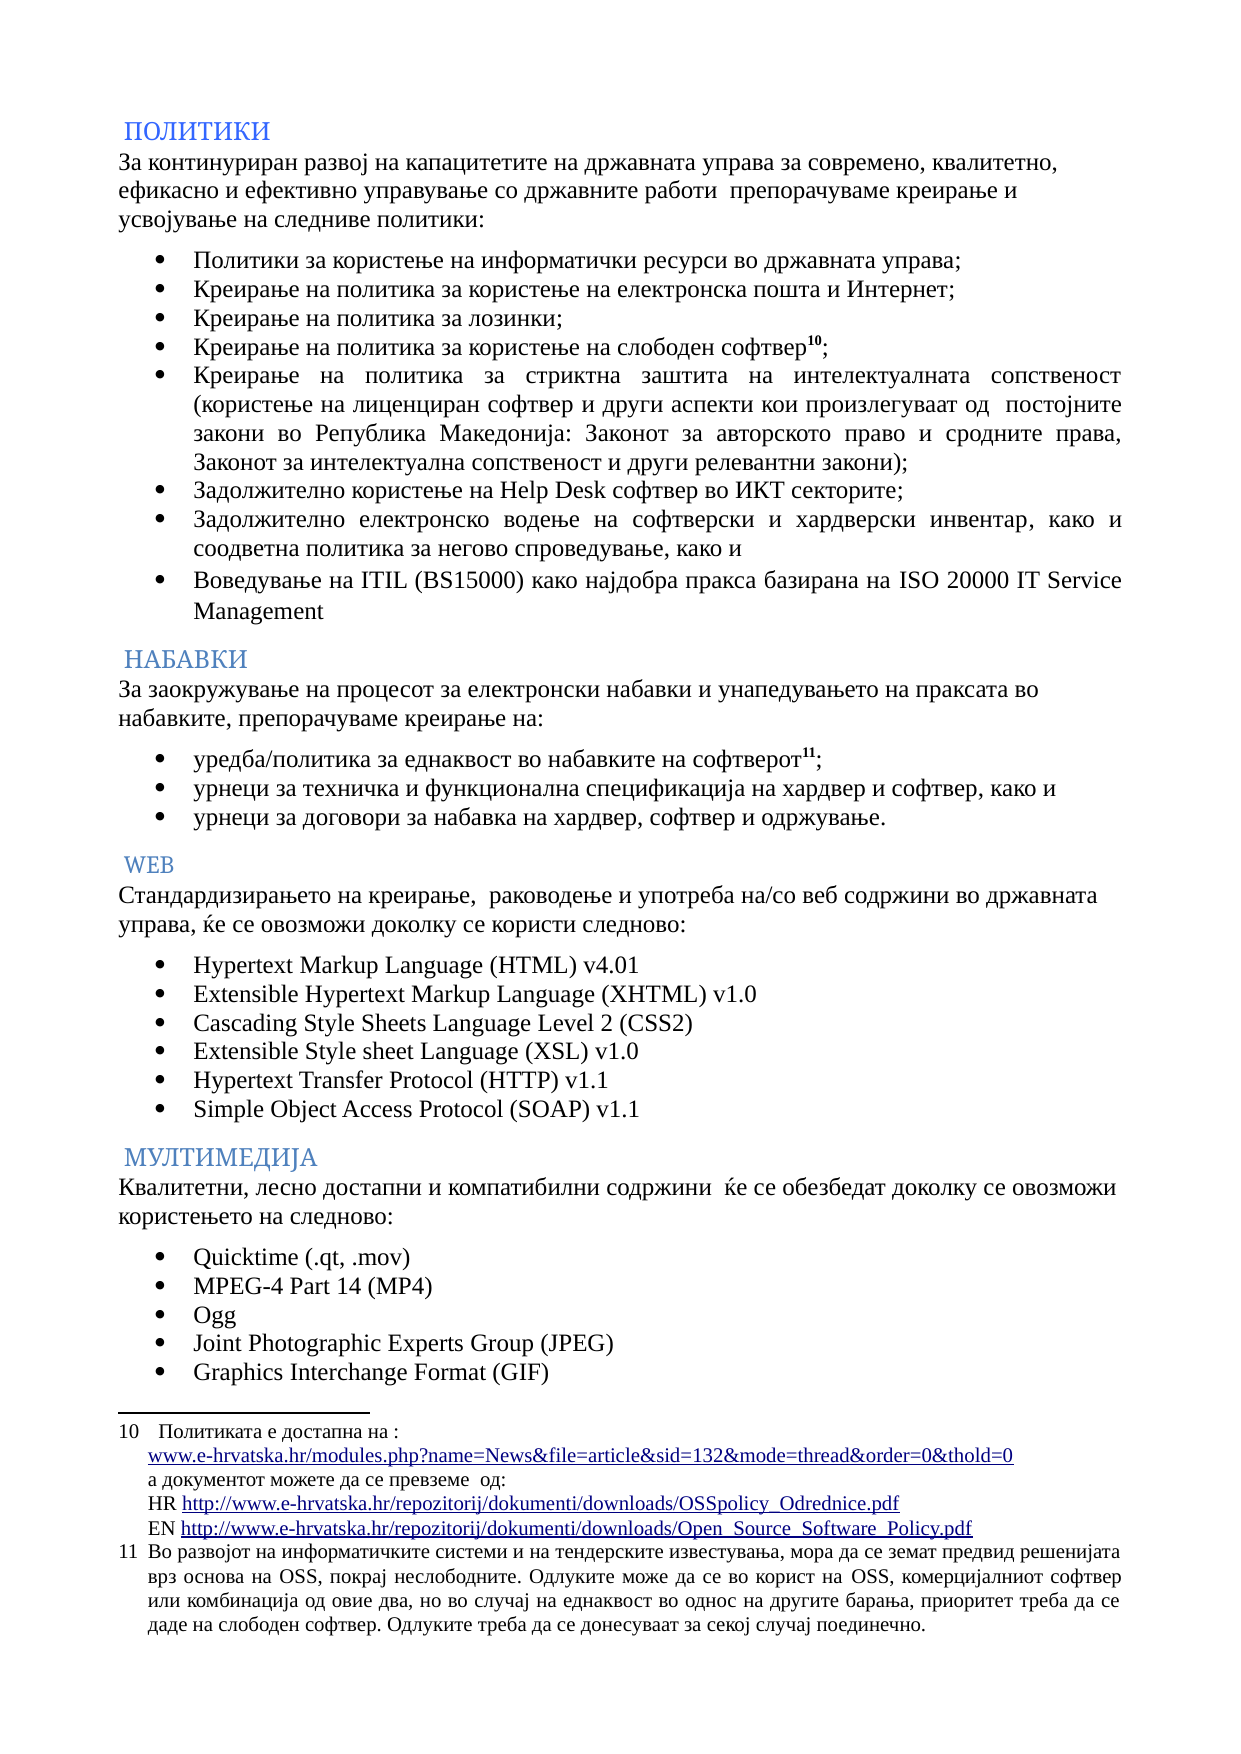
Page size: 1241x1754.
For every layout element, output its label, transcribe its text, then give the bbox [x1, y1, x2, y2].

list Hypertext Markup Language (HTML) v4.01 [156, 950, 1122, 979]
list Cascading Style Sheets Language Level 2 (CSS2) [156, 1008, 1122, 1036]
list Креирање на политика за лозинки; [156, 303, 1122, 332]
list MPEG-4 Part 14 (MP4) [156, 1271, 1122, 1300]
list Extensible Style sheet Language (XSL) v1.0 [156, 1036, 1122, 1065]
list Креирање на политика за стриктна заштита на интелектуалната сопственост (користење на лиценциран софтвер и други аспекти кои произлегуваат од постојните закони во Република Македонија: Законот за авторското право и сродните права, Законот за интелектуална сопственост и други релевантни закони); [156, 361, 1122, 476]
text За заокружување на процесот за електронски набавки и унапедувањето на праксата во набавките, препорачуваме креирање на: [118, 674, 1122, 732]
list Политиката е достапна на : www.e-hrvatska.hr/modules.php?name=News&file=article&sid=132&mode=thread&order=0&thold=0 а документот можете да се превземе од: HR http://www.e-hrvatska.hr/repozitorij/dokumenti/downloads/OSSpolicy_Odrednice.pdf EN http://www.e-hrvatska.hr/repozitorij/dokumenti/downloads/Open_Source_Software_Policy.pdf [118, 1419, 1122, 1539]
list Воведување на ITIL (BS15000) како најдобра пракса базирана на ISO 20000 IT Service Management [156, 562, 1122, 625]
list Задолжително електронско водење на софтверски и хардверски инвентар, како и соодветна политика за негово спроведување, како и [156, 504, 1122, 562]
text Квалитетни, лесно достапни и компатибилни содржини ќе се обезбедат доколку се овозможи користењето на следново: [118, 1172, 1122, 1230]
list Креирање на политика за користење на електронска пошта и Интернет; [156, 274, 1122, 303]
subtitle WEB [118, 851, 1122, 880]
text За континуриран развој на капацитетите на државната управа за современо, квалитетно, ефикасно и ефективно управување со државните работи препорачуваме креирање и усвојување на следниве политики: [118, 147, 1122, 233]
list Quicktime (.qt, .mov) [156, 1242, 1122, 1271]
subtitle МУЛТИМЕДИЈА [118, 1143, 1122, 1172]
list Hypertext Transfer Protocol (HTTP) v1.1 [156, 1065, 1122, 1094]
list Simple Object Access Protocol (SOAP) v1.1 [156, 1094, 1122, 1123]
list Joint Photographic Experts Group (JPEG) [156, 1328, 1122, 1357]
subtitle ПОЛИТИКИ [118, 118, 1122, 147]
text Стандардизирањето на креирање, раководење и употреба на/со веб содржини во државната управа, ќе се овозможи доколку се користи следново: [118, 880, 1122, 938]
list Политики за користење на информатички ресурси во државната управа; [156, 246, 1122, 274]
list уредба/политика за еднаквост во набавките на софтверот; [156, 744, 1122, 773]
list урнеци за договори за набавка на хардвер, софтвер и одржување. [156, 802, 1122, 831]
list Graphics Interchange Format (GIF) [156, 1357, 1122, 1386]
list Ogg [156, 1300, 1122, 1328]
list урнеци за техничка и функционална спецификација на хардвер и софтвер, како и [156, 773, 1122, 802]
list Во развојот на информатичките системи и на тендерските известувања, мора да се земат предвид решенијата врз основа на OSS, покрај неслободните. Одлуките може да се во корист на OSS, комерцијалниот софтвер или комбинација од овие два, но во случај на еднаквост во однос на другите барања, приоритет треба да се даде на слободен софтвер. Одлуките треба да се донесуваат за секој случај поединечно. [118, 1539, 1122, 1636]
subtitle НАБАВКИ [118, 646, 1122, 674]
list Extensible Hypertext Markup Language (XHTML) v1.0 [156, 979, 1122, 1008]
list Задолжително користење на Help Desk софтвер во ИКТ секторите; [156, 476, 1122, 504]
list Креирање на политика за користење на слободен софтвер; [156, 332, 1122, 361]
